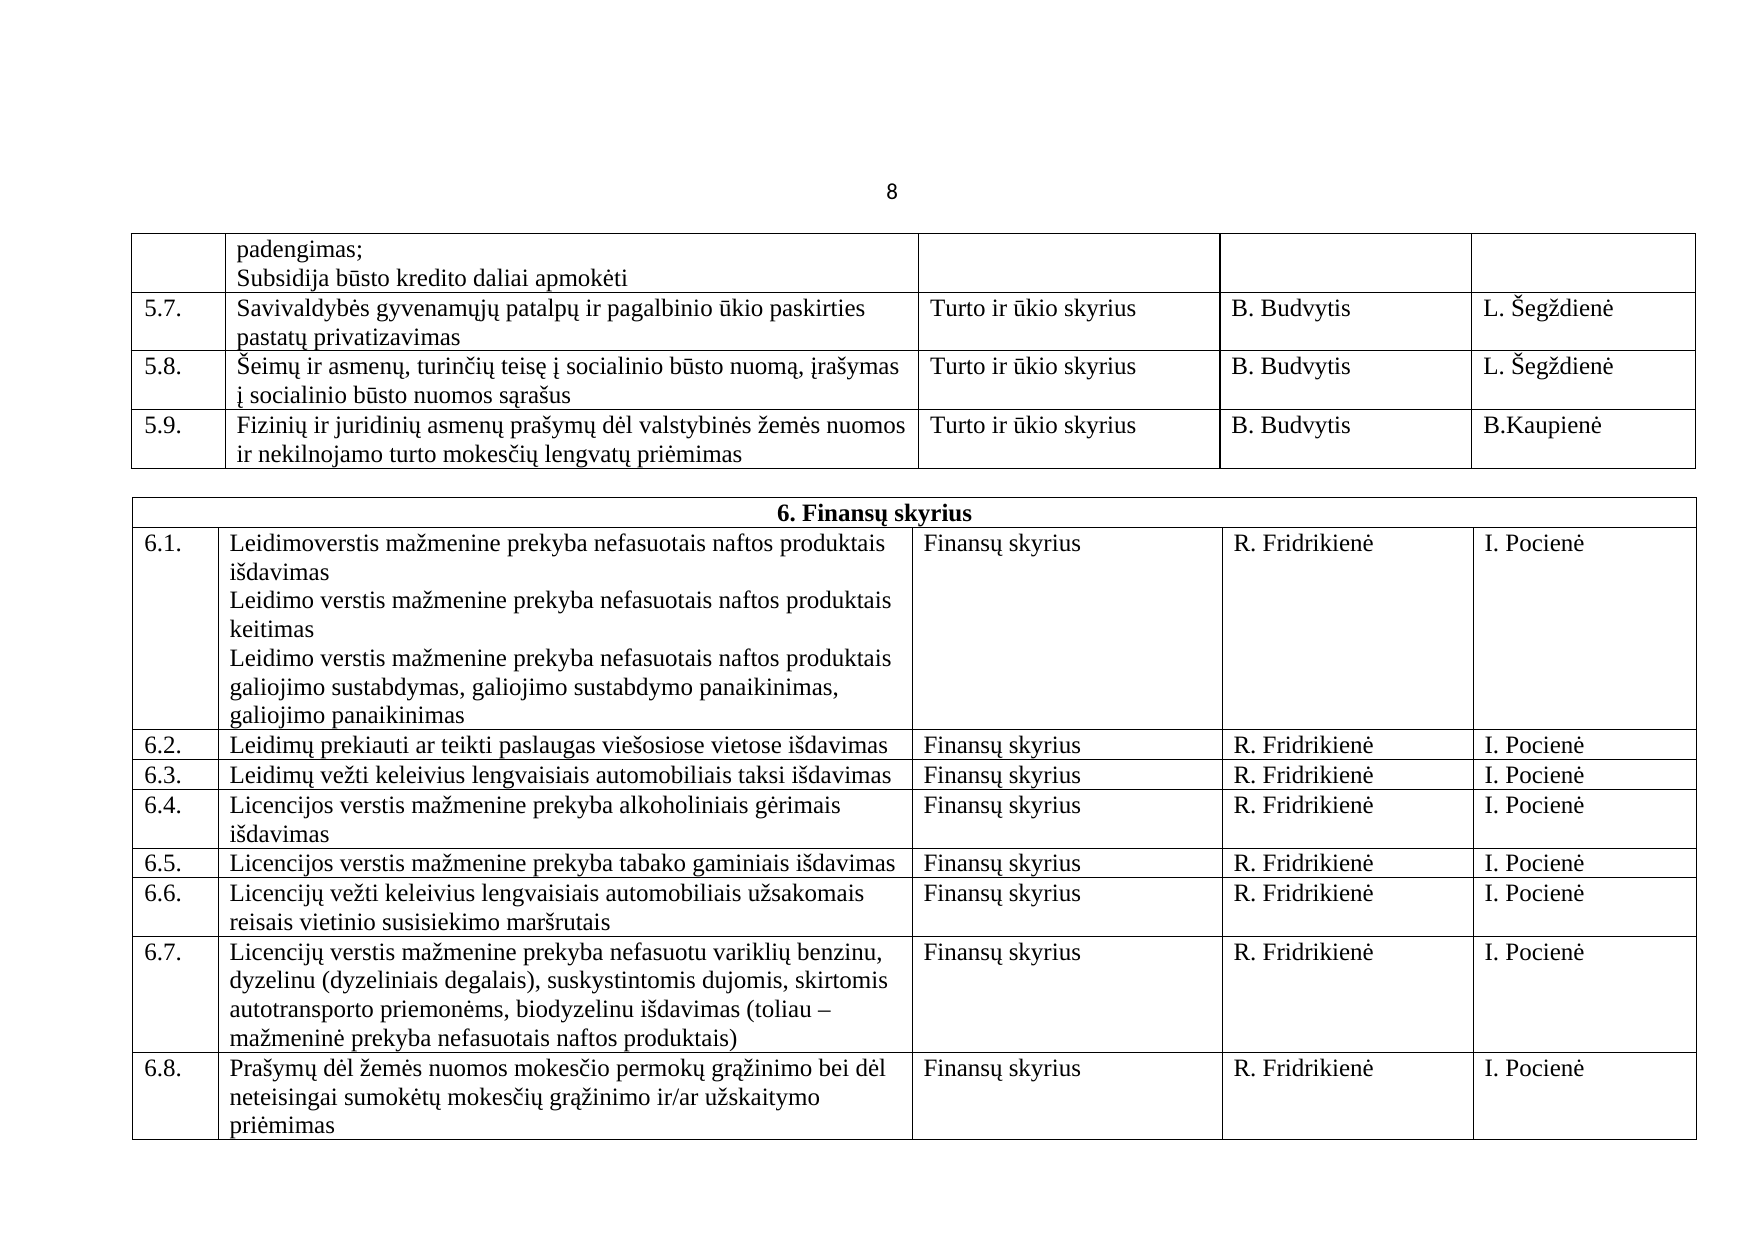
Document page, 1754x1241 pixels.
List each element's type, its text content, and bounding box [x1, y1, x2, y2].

table_cell R. Fridrikienė [1223, 1053, 1473, 1139]
table_cell Finansų skyrius [913, 528, 1222, 729]
table_cell 6.4. [133, 790, 218, 847]
table_cell 6.5. [133, 849, 218, 877]
table_cell R. Fridrikienė [1223, 790, 1473, 847]
table_cell 5.9. [132, 410, 225, 467]
table_cell Finansų skyrius [913, 1053, 1222, 1139]
table_cell R. Fridrikienė [1223, 730, 1473, 759]
table_cell I. Pocienė [1474, 849, 1696, 877]
table_cell I. Pocienė [1474, 790, 1696, 847]
table_cell R. Fridrikienė [1223, 937, 1473, 1052]
table_cell R. Fridrikienė [1223, 878, 1473, 936]
table_cell Finansų skyrius [913, 849, 1222, 877]
table_cell I. Pocienė [1474, 878, 1696, 936]
table_cell L. Šegždienė [1472, 293, 1695, 350]
table_cell [1472, 234, 1695, 292]
table_cell B.Kaupienė [1472, 410, 1695, 467]
table_cell Finansų skyrius [913, 760, 1222, 789]
table_cell Licencijos verstis mažmenine prekyba alkoholiniais gėrimais išdavimas [219, 790, 912, 847]
table_cell Finansų skyrius [913, 790, 1222, 847]
table_cell 5.7. [132, 293, 225, 350]
table_cell Licencijos verstis mažmenine prekyba tabako gaminiais išdavimas [219, 849, 912, 877]
table_cell Finansų skyrius [913, 730, 1222, 759]
table_cell 5.8. [132, 351, 225, 409]
table_cell R. Fridrikienė [1223, 849, 1473, 877]
table_cell I. Pocienė [1474, 937, 1696, 1052]
table_cell Turto ir ūkio skyrius [919, 293, 1219, 350]
table_cell B. Budvytis [1221, 351, 1471, 409]
table_cell 6.2. [133, 730, 218, 759]
table_cell 6.7. [133, 937, 218, 1052]
table_cell R. Fridrikienė [1223, 528, 1473, 729]
table_cell R. Fridrikienė [1223, 760, 1473, 789]
table_cell Prašymų dėl žemės nuomos mokesčio permokų grąžinimo bei dėl neteisingai sumokėtų mokesčių grąžinimo ir/ar užskaitymo priėmimas [219, 1053, 912, 1139]
table_cell 6.3. [133, 760, 218, 789]
table_cell Šeimų ir asmenų, turinčių teisę į socialinio būsto nuomą, įrašymas į socialinio būsto nuomos sąrašus [226, 351, 918, 409]
table_header 6. Finansų skyrius [133, 498, 1696, 527]
table_cell Finansų skyrius [913, 937, 1222, 1052]
table_cell padengimas; Subsidija būsto kredito daliai apmokėti [226, 234, 918, 292]
table_cell 6.8. [133, 1053, 218, 1139]
table_cell 6.1. [133, 528, 218, 729]
table_cell Licencijų vežti keleivius lengvaisiais automobiliais užsakomais reisais vietinio susisiekimo maršrutais [219, 878, 912, 936]
table_cell 6.6. [133, 878, 218, 936]
table_cell Turto ir ūkio skyrius [919, 410, 1219, 467]
table_cell Leidimoverstis mažmenine prekyba nefasuotais naftos produktais išdavimas Leidimo verstis mažmenine prekyba nefasuotais naftos produktais keitimas Leidimo verstis mažmenine prekyba nefasuotais naftos produktais galiojimo sustabdymas, galiojimo sustabdymo panaikinimas, galiojimo panaikinimas [219, 528, 912, 729]
table_cell [132, 234, 225, 292]
table_cell I. Pocienė [1474, 730, 1696, 759]
table_cell I. Pocienė [1474, 528, 1696, 729]
table_cell Fizinių ir juridinių asmenų prašymų dėl valstybinės žemės nuomos ir nekilnojamo turto mokesčių lengvatų priėmimas [226, 410, 918, 467]
table_cell I. Pocienė [1474, 1053, 1696, 1139]
table_cell L. Šegždienė [1472, 351, 1695, 409]
table_cell [919, 234, 1219, 292]
table_cell Leidimų prekiauti ar teikti paslaugas viešosiose vietose išdavimas [219, 730, 912, 759]
table_cell B. Budvytis [1221, 293, 1471, 350]
table_cell I. Pocienė [1474, 760, 1696, 789]
table_cell B. Budvytis [1221, 410, 1471, 467]
table_cell Savivaldybės gyvenamųjų patalpų ir pagalbinio ūkio paskirties pastatų privatizavimas [226, 293, 918, 350]
table_cell [1221, 234, 1471, 292]
table_cell Licencijų verstis mažmenine prekyba nefasuotu variklių benzinu, dyzelinu (dyzeliniais degalais), suskystintomis dujomis, skirtomis autotransporto priemonėms, biodyzelinu išdavimas (toliau – mažmeninė prekyba nefasuotais naftos produktais) [219, 937, 912, 1052]
table_cell Leidimų vežti keleivius lengvaisiais automobiliais taksi išdavimas [219, 760, 912, 789]
table_cell Finansų skyrius [913, 878, 1222, 936]
table_cell Turto ir ūkio skyrius [919, 351, 1219, 409]
